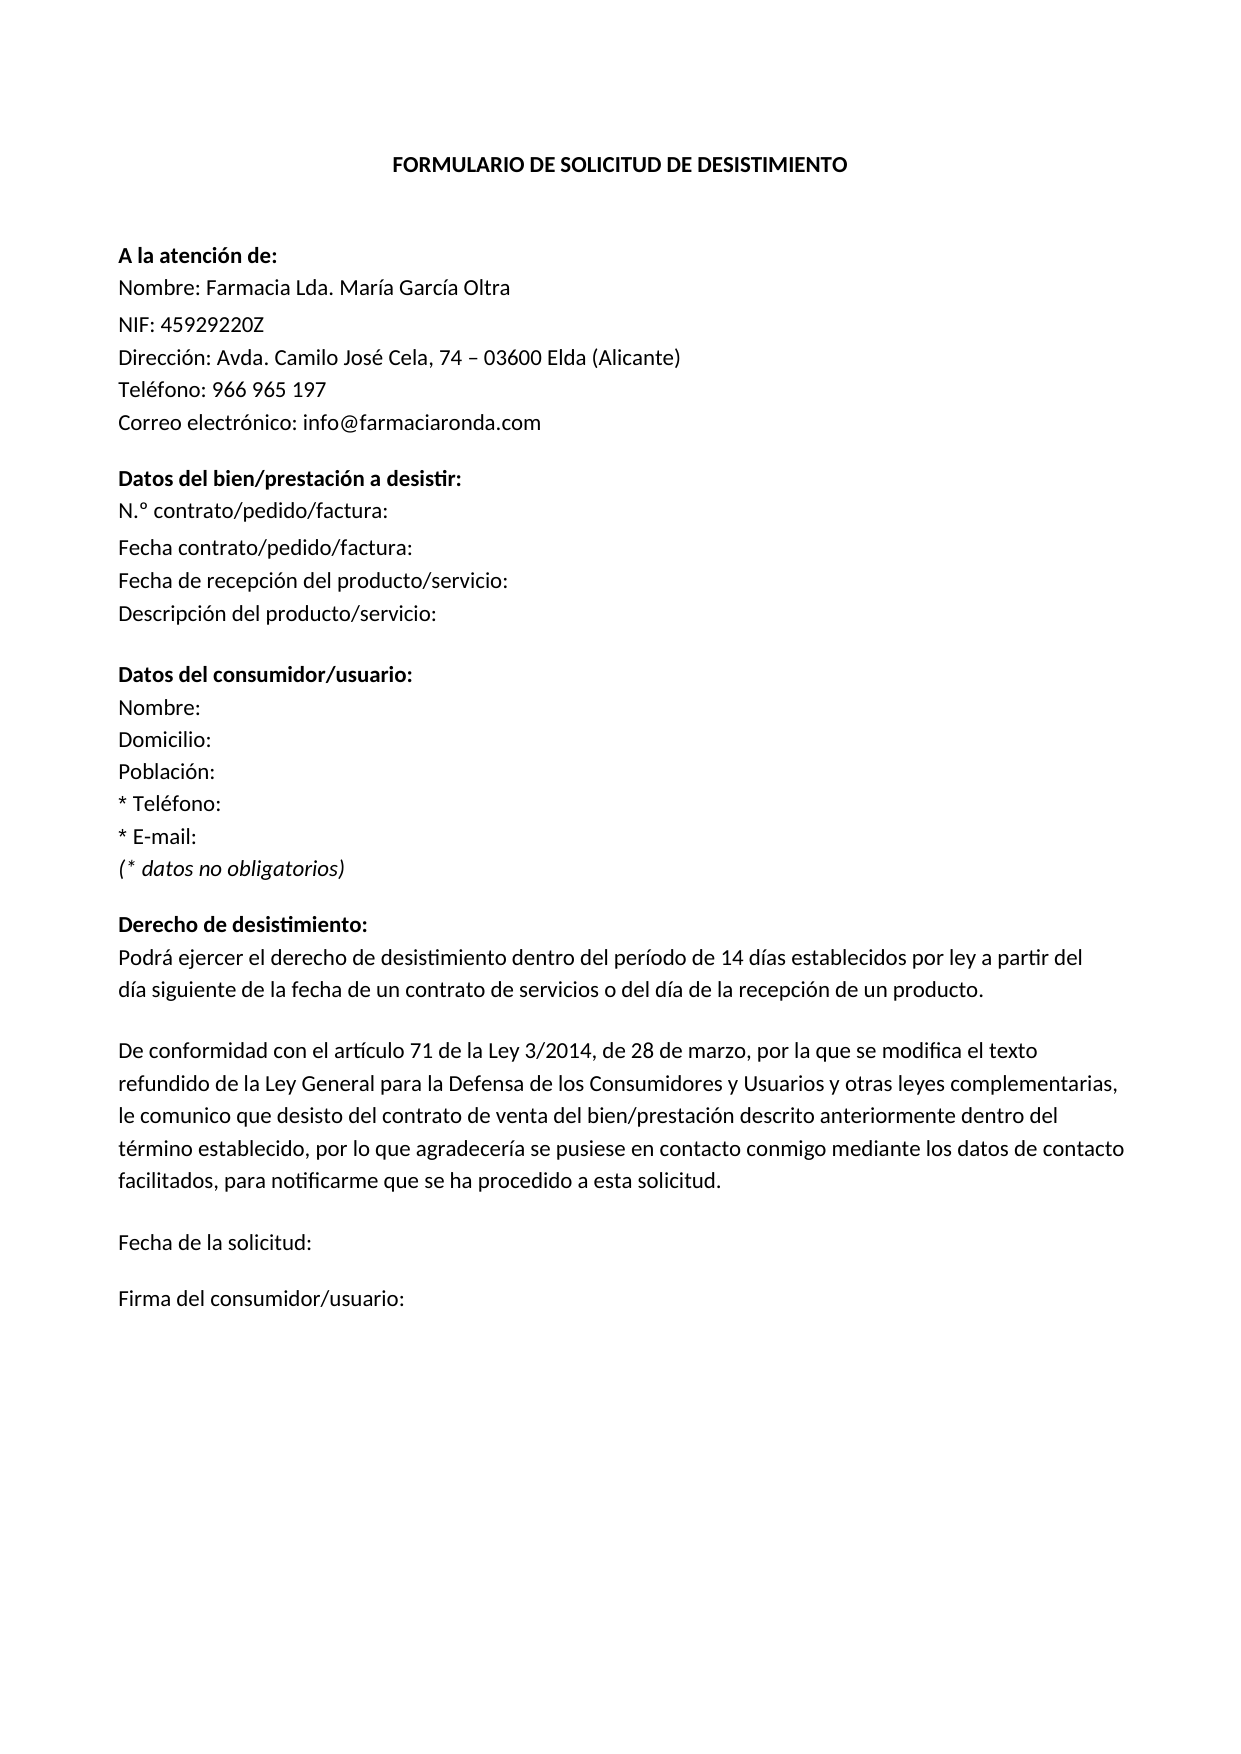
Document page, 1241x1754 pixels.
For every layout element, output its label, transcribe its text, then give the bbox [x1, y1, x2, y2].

text Datos del bien/prestación a desistir: [118, 464, 1134, 492]
text NIF: 45929220Z [118, 310, 615, 338]
text Teléfono: 966 965 197 [118, 375, 1134, 403]
text N.º contrato/pedido/factura: [118, 497, 442, 524]
list E-mail: [118, 822, 1134, 850]
text Correo electrónico: info@farmaciaronda.com [118, 408, 1134, 436]
text Nombre: Farmacia Lda. María García Oltra [118, 273, 615, 301]
text Dirección: Avda. Camilo José Cela, 74 – 03600 Elda (Alicante) [118, 343, 935, 371]
subtitle Derecho de desistimiento: [118, 910, 1134, 938]
text Fecha contrato/pedido/factura: [118, 533, 442, 561]
text Fecha de la solicitud: [118, 1228, 1134, 1256]
text De conformidad con el artículo 71 de la Ley 3/2014, de 28 de marzo, por la que se modifica el texto refundido de la Ley General para la Defensa de los Consumidores y Usuarios y otras leyes complementarias, le comunico que desisto del contrato de venta del bien/prestación descrito anteriormente dentro del término establecido, por lo que agradecería se pusiese en contacto conmigo mediante los datos de contacto facilitados, para notificarme que se ha procedido a esta solicitud. [118, 1036, 1134, 1194]
text (* datos no obligatorios) [118, 854, 1134, 882]
text Firma del consumidor/usuario: [118, 1284, 1134, 1312]
text Descripción del producto/servicio: [118, 599, 623, 627]
text Podrá ejercer el derecho de desistimiento dentro del período de 14 días establecidos por ley a partir del día siguiente de la fecha de un contrato de servicios o del día de la recepción de un producto. [118, 943, 1113, 1003]
list Teléfono: [118, 789, 1134, 817]
text Fecha de recepción del producto/servicio: [118, 566, 623, 594]
subtitle FORMULARIO DE SOLICITUD DE DESISTIMIENTO [289, 151, 951, 179]
text Domicilio: [118, 725, 221, 753]
text Población: [118, 757, 221, 785]
text Datos del consumidor/usuario: [118, 660, 1134, 688]
text Nombre: [118, 693, 221, 721]
text A la atención de: [118, 241, 1134, 269]
